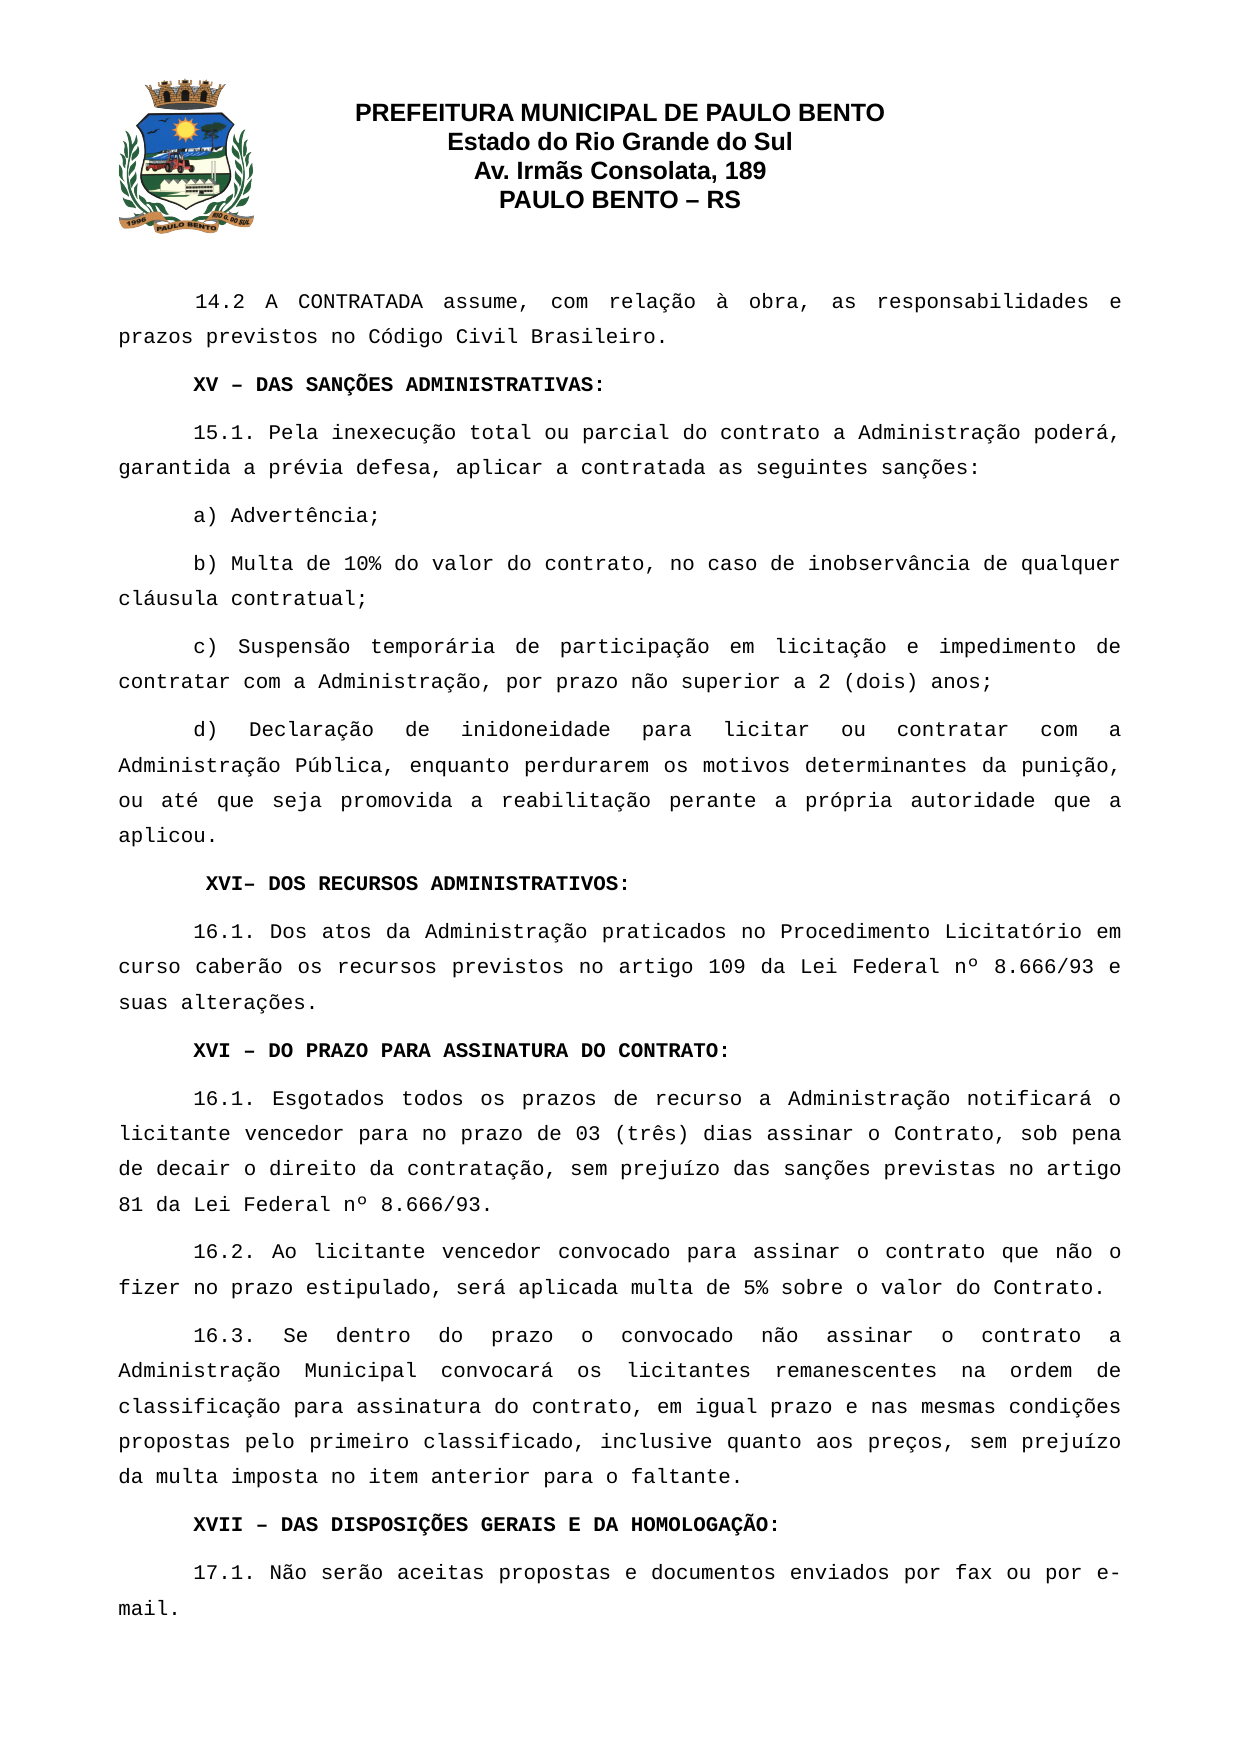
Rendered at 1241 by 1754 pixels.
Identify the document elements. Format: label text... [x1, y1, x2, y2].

text 14.2 A CONTRATADA assume, com relação à obra, as responsabilidades e prazos previstos no Código Civil Brasileiro. [118, 291, 1122, 350]
text b) Multa de 10% do valor do contrato, no caso de inobservância de qualquer cláusula contratual; [118, 553, 1122, 612]
text XVII – DAS DISPOSIÇÕES GERAIS E DA HOMOLOGAÇÃO: [118, 1514, 1122, 1538]
text 16.2. Ao licitante vencedor convocado para assinar o contrato que não o fizer no prazo estipulado, será aplicada multa de 5% sobre o valor do Contrato. [118, 1242, 1122, 1301]
text 16.1. Dos atos da Administração praticados no Procedimento Licitatório em curso caberão os recursos previstos no artigo 109 da Lei Federal nº 8.666/93 e suas alterações. [118, 921, 1122, 1016]
text 17.1. Não serão aceitas propostas e documentos enviados por fax ou por e-mail. [118, 1562, 1122, 1621]
text d) Declaração de inidoneidade para licitar ou contratar com a Administração Pública, enquanto perdurarem os motivos determinantes da punição, ou até que seja promovida a reabilitação perante a própria autoridade que a aplicou. [118, 719, 1122, 849]
text 16.3. Se dentro do prazo o convocado não assinar o contrato a Administração Municipal convocará os licitantes remanescentes na ordem de classificação para assinatura do contrato, em igual prazo e nas mesmas condições propostas pelo primeiro classificado, inclusive quanto aos preços, sem prejuízo da multa imposta no item anterior para o faltante. [118, 1325, 1122, 1490]
text a) Advertência; [118, 505, 1122, 528]
text XVI – DO PRAZO PARA ASSINATURA DO CONTRATO: [118, 1040, 1122, 1063]
text XV – DAS SANÇÕES ADMINISTRATIVAS: [118, 374, 1122, 397]
text 16.1. Esgotados todos os prazos de recurso a Administração notificará o licitante vencedor para no prazo de 03 (três) dias assinar o Contrato, sob pena de decair o direito da contratação, sem prejuízo das sanções previstas no artigo 81 da Lei Federal nº 8.666/93. [118, 1087, 1122, 1217]
picture [118, 78, 254, 234]
text 15.1. Pela inexecução total ou parcial do contrato a Administração poderá, garantida a prévia defesa, aplicar a contratada as seguintes sanções: [118, 422, 1122, 481]
text XVI– DOS RECURSOS ADMINISTRATIVOS: [118, 873, 1122, 897]
text c) Suspensão temporária de participação em licitação e impedimento de contratar com a Administração, por prazo não superior a 2 (dois) anos; [118, 636, 1122, 695]
